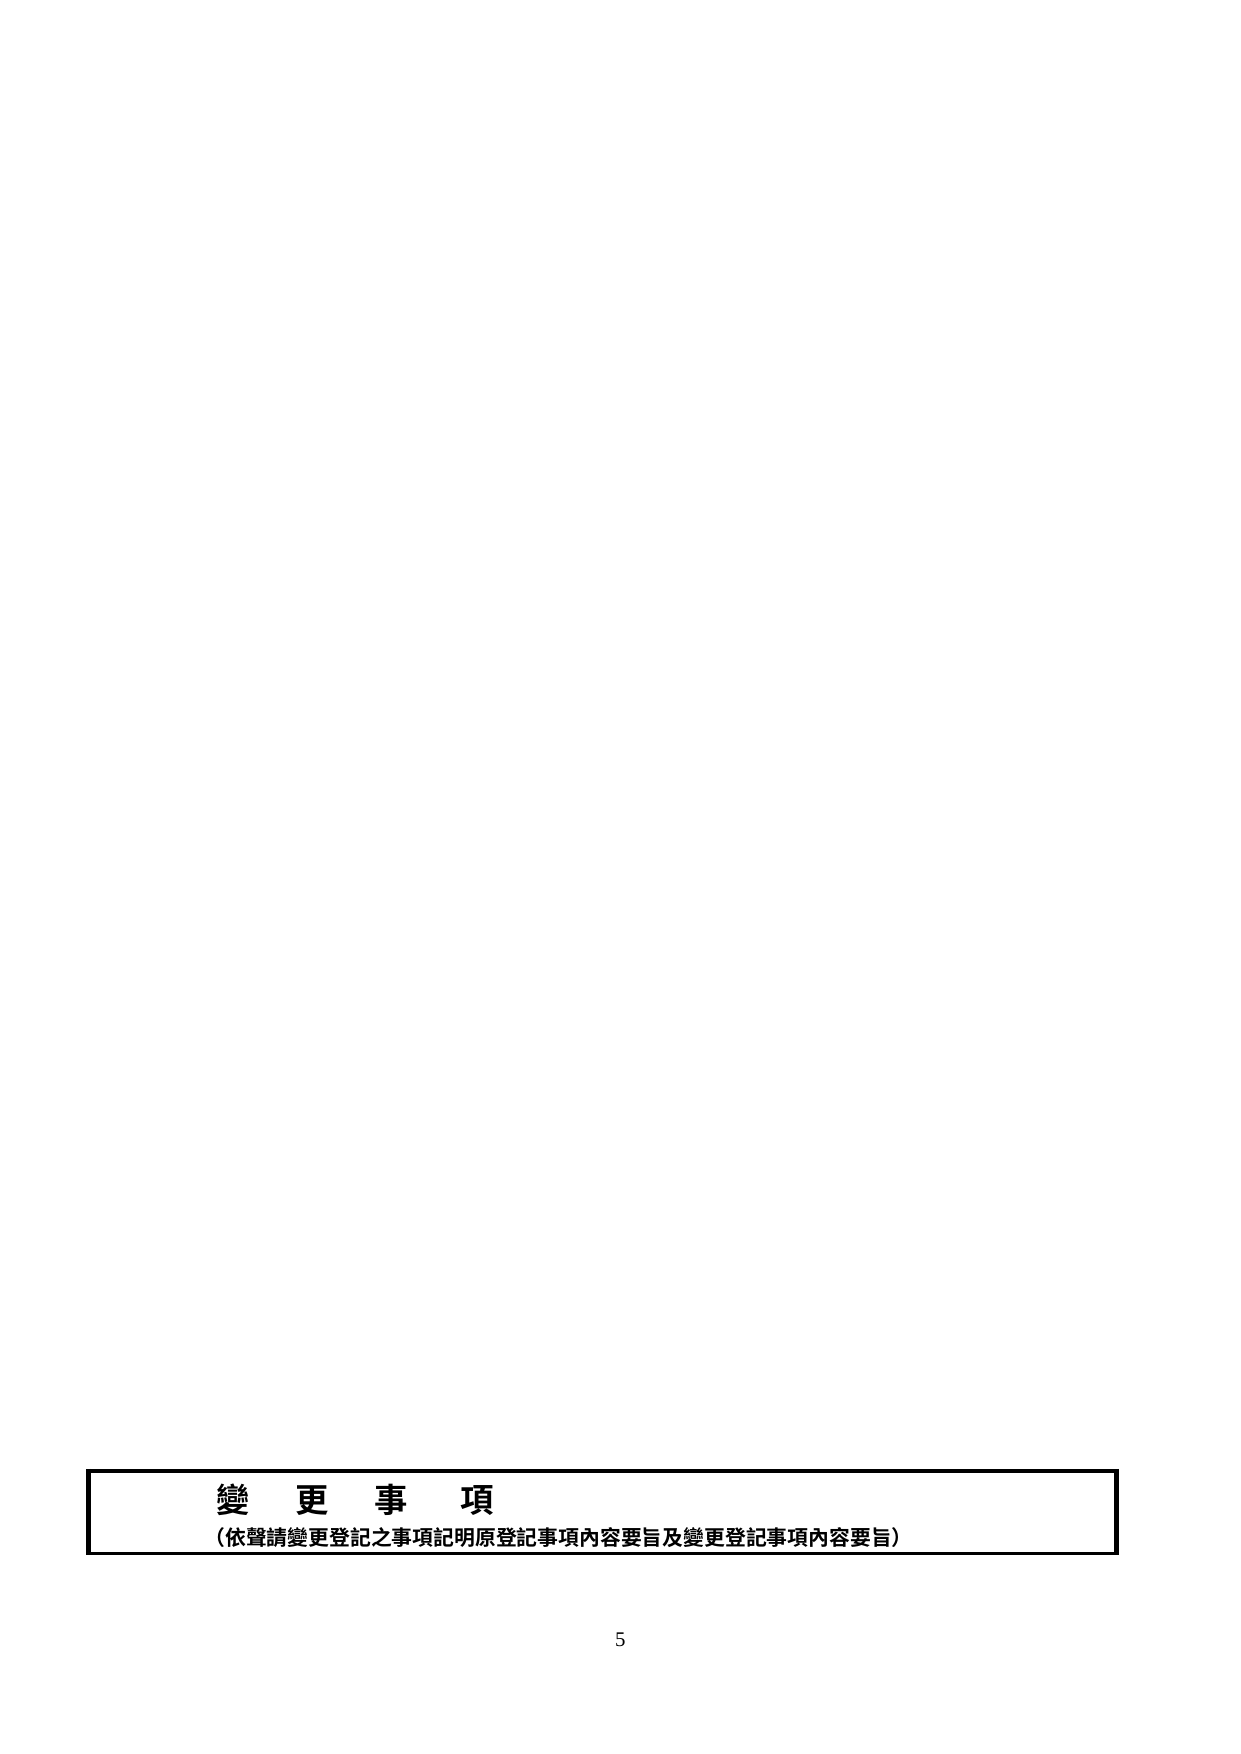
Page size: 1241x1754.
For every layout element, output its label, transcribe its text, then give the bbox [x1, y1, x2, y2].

table_header 變 更 事 項 （依聲請變更登記之事項記明原登記事項內容要旨及變更登記事項內容要旨） [91, 1473, 1114, 1552]
